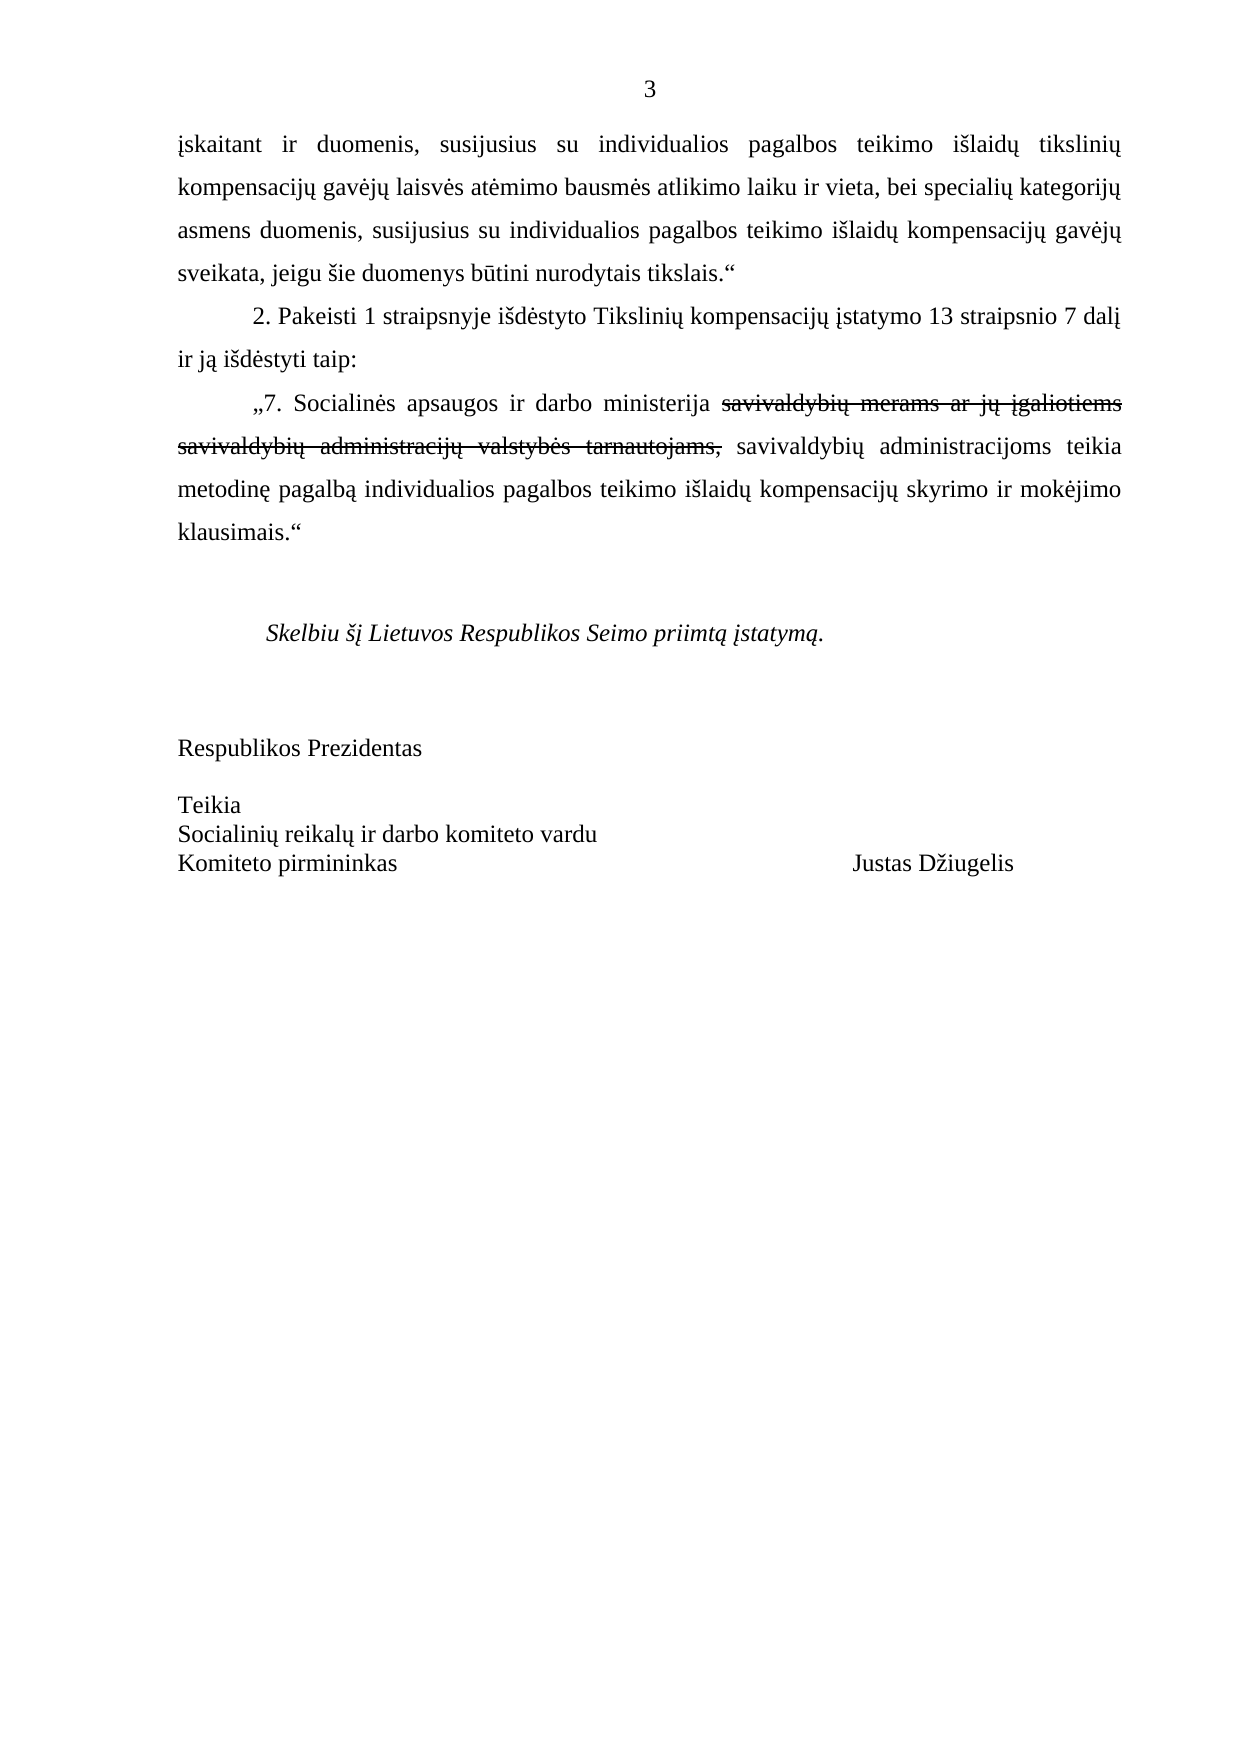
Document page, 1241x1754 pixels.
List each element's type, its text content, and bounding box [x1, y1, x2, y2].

text Respublikos Prezidentas [177, 733, 1122, 761]
text „7. Socialinės apsaugos ir darbo ministerija savivaldybių merams ar jų įgaliotiems savivaldybių administracijų valstybės tarnautojams, savivaldybių administracijoms teikia metodinę pagalbą individualios pagalbos teikimo išlaidų kompensacijų skyrimo ir mokėjimo klausimais.“ [177, 388, 1122, 546]
text Komiteto pirmininkas Justas Džiugelis [177, 848, 1122, 876]
text 2. Pakeisti 1 straipsnyje išdėstyto Tikslinių kompensacijų įstatymo 13 straipsnio 7 dalį ir ją išdėstyti taip: [177, 301, 1122, 373]
text Skelbiu šį Lietuvos Respublikos Seimo priimtą įstatymą. [177, 618, 1122, 646]
text Socialinių reikalų ir darbo komiteto vardu [177, 819, 1122, 848]
text Teikia [177, 790, 1122, 819]
text įskaitant ir duomenis, susijusius su individualios pagalbos teikimo išlaidų tikslinių kompensacijų gavėjų laisvės atėmimo bausmės atlikimo laiku ir vieta, bei specialių kategorijų asmens duomenis, susijusius su individualios pagalbos teikimo išlaidų kompensacijų gavėjų sveikata, jeigu šie duomenys būtini nurodytais tikslais.“ [177, 129, 1122, 287]
